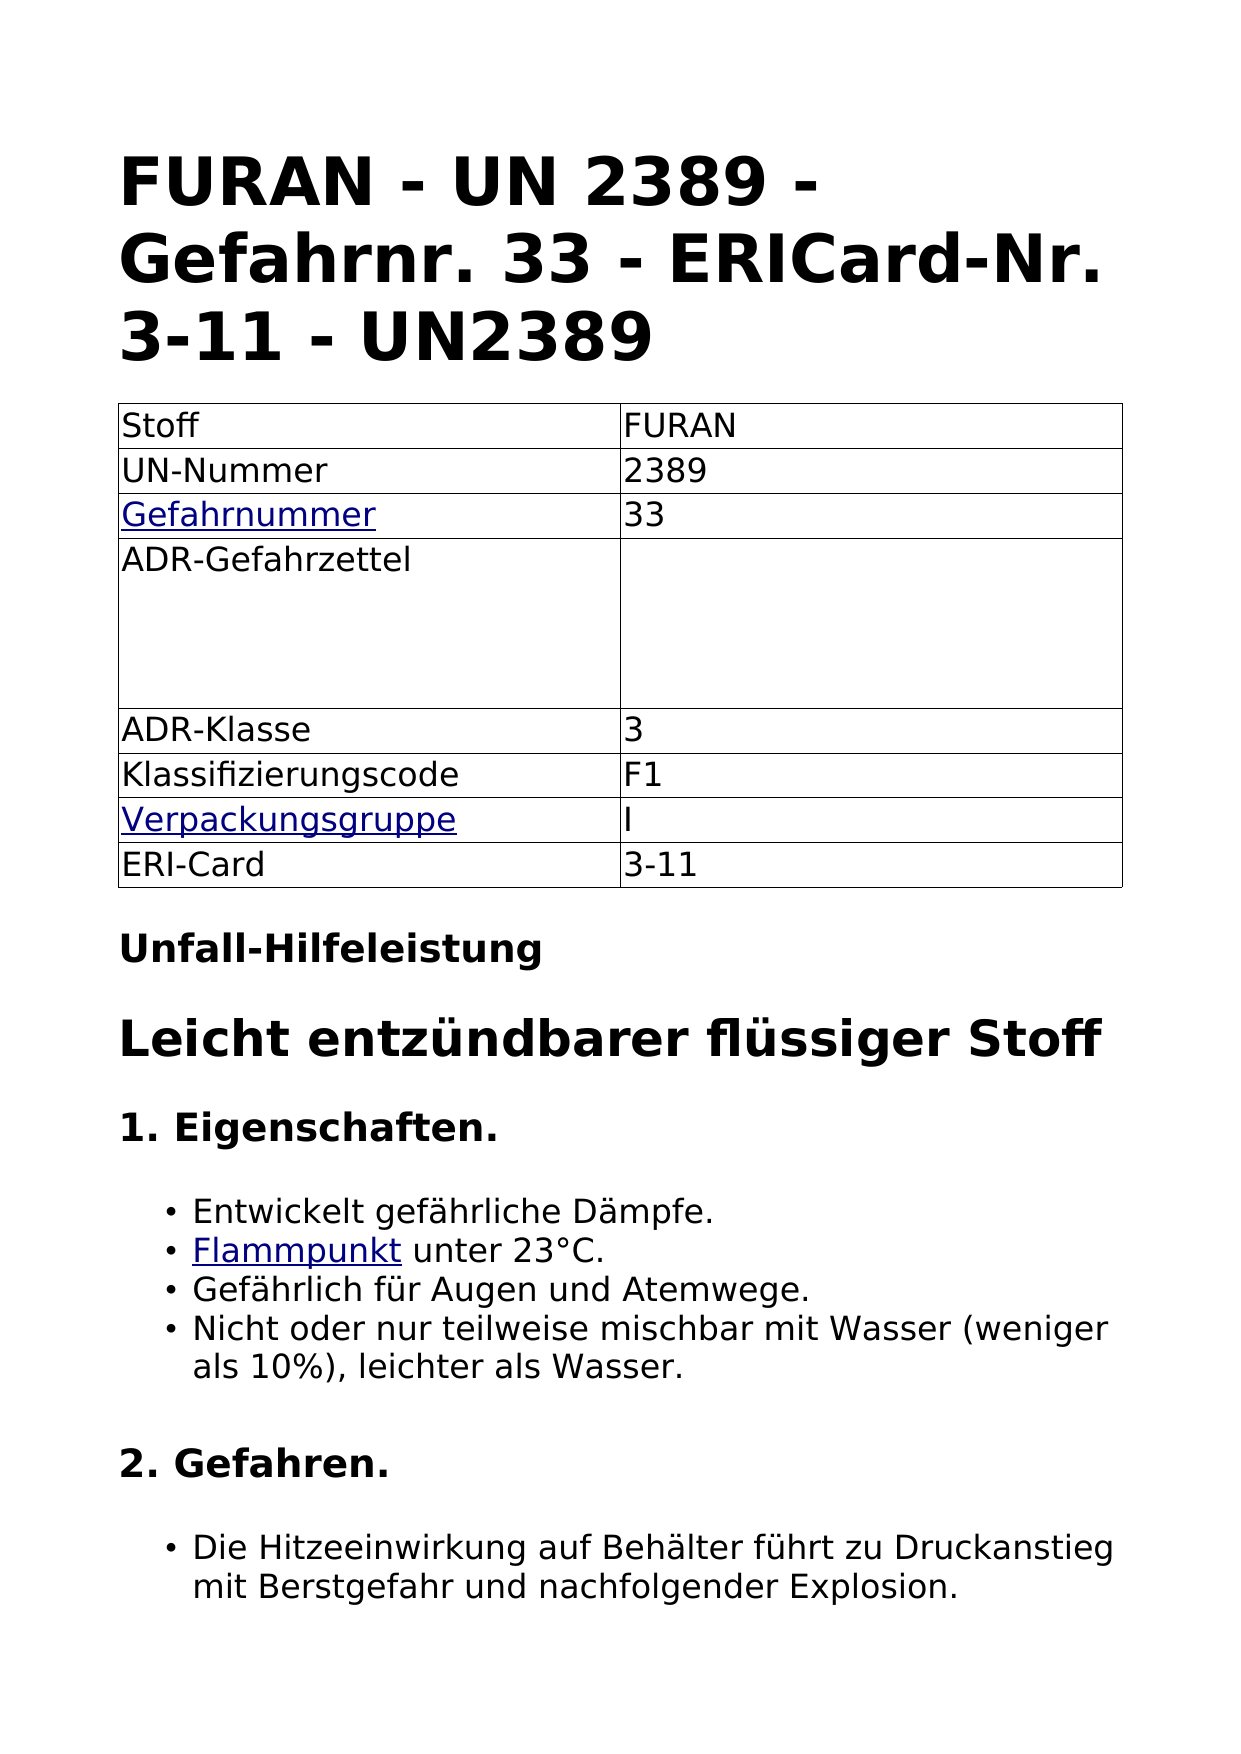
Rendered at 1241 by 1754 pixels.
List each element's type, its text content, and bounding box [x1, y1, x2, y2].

table_cell 33 [621, 494, 1122, 538]
table_cell I [621, 798, 1122, 842]
table_cell ERI-Card [119, 843, 620, 887]
table_cell ADR-Gefahrzettel [119, 539, 620, 708]
subtitle FURAN - UN 2389 - Gefahrnr. 33 - ERICard-Nr. 3-11 - UN2389 [118, 143, 1122, 376]
table_cell Gefahrnummer [119, 494, 620, 538]
table_cell 3-11 [621, 843, 1122, 887]
subtitle 2. Gefahren. [118, 1441, 1122, 1486]
list Die Hitzeeinwirkung auf Behälter führt zu Druckanstieg mit Berstgefahr und nachfolgender Explosion. [177, 1528, 1122, 1606]
table_cell Verpackungsgruppe [119, 798, 620, 842]
table_header Stoff [119, 404, 620, 448]
subtitle Unfall-Hilfeleistung [118, 927, 1122, 972]
table_cell Klassifizierungscode [119, 754, 620, 797]
table_cell 3 [621, 709, 1122, 752]
table_cell [621, 539, 1122, 708]
table_cell 2389 [621, 449, 1122, 493]
table_cell UN-Nummer [119, 449, 620, 493]
list Flammpunkt unter 23°C. [177, 1231, 1122, 1270]
list Gefährlich für Augen und Atemwege. [177, 1270, 1122, 1309]
subtitle 1. Eigenschaften. [118, 1105, 1122, 1150]
table_header FURAN [621, 404, 1122, 448]
list Entwickelt gefährliche Dämpfe. [177, 1192, 1122, 1231]
subtitle Leicht entzündbarer flüssiger Stoff [118, 1009, 1122, 1068]
table_cell ADR-Klasse [119, 709, 620, 752]
list Nicht oder nur teilweise mischbar mit Wasser (weniger als 10%), leichter als Wasser. [177, 1309, 1122, 1387]
table_cell F1 [621, 754, 1122, 797]
